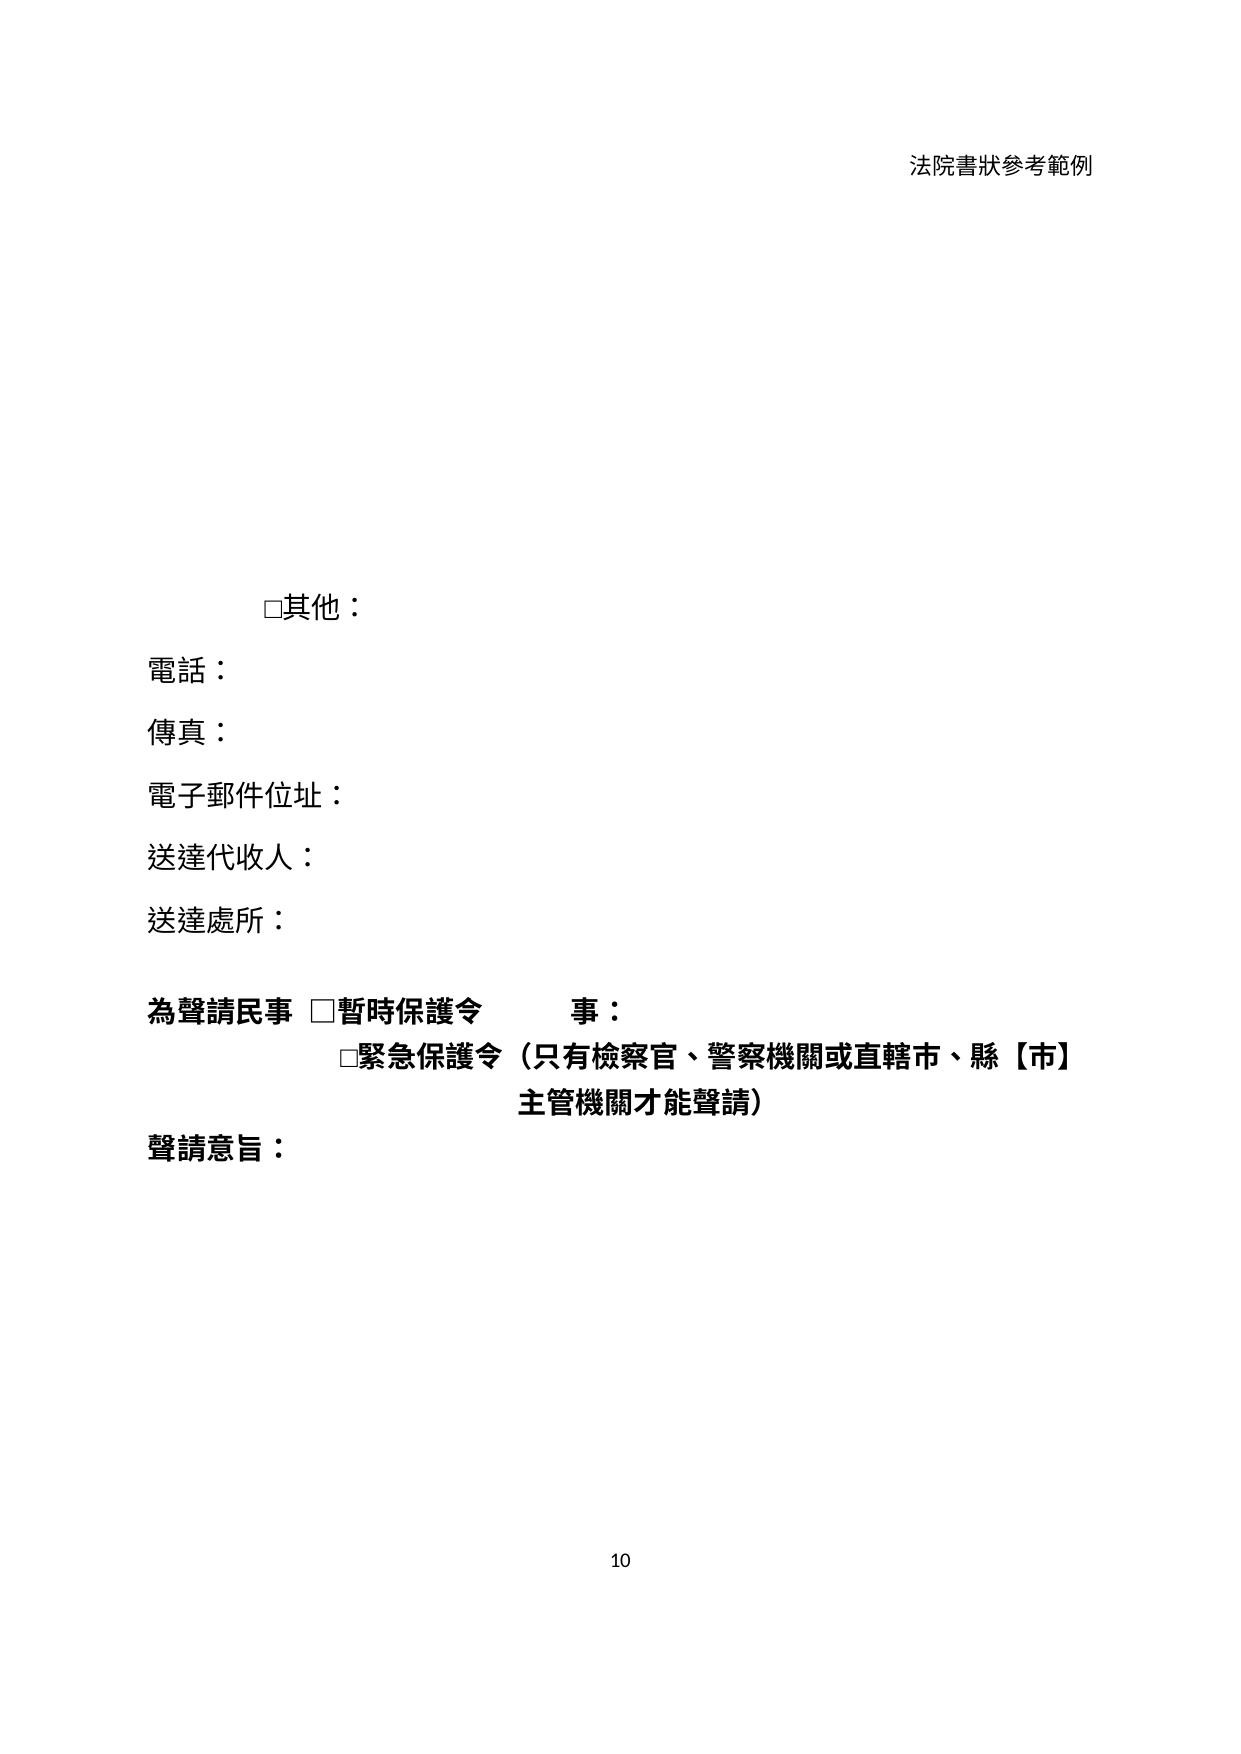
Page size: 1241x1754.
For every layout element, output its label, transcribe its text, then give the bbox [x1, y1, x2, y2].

text 電子郵件位址： [148, 752, 1092, 814]
text 送達處所： [148, 877, 1092, 939]
text 聲請意旨： [148, 1123, 1092, 1169]
text □緊急保護令（只有檢察官、警察機關或直轄巿、縣【巿】主管機關才能聲請） [148, 1031, 1092, 1123]
text 傳真： [148, 689, 1092, 752]
text 電話： [148, 627, 1092, 689]
text □其他： [148, 564, 1092, 627]
text 送達代收人： [148, 814, 1092, 877]
text 為聲請民事 □暫時保護令 事： [148, 985, 1092, 1031]
